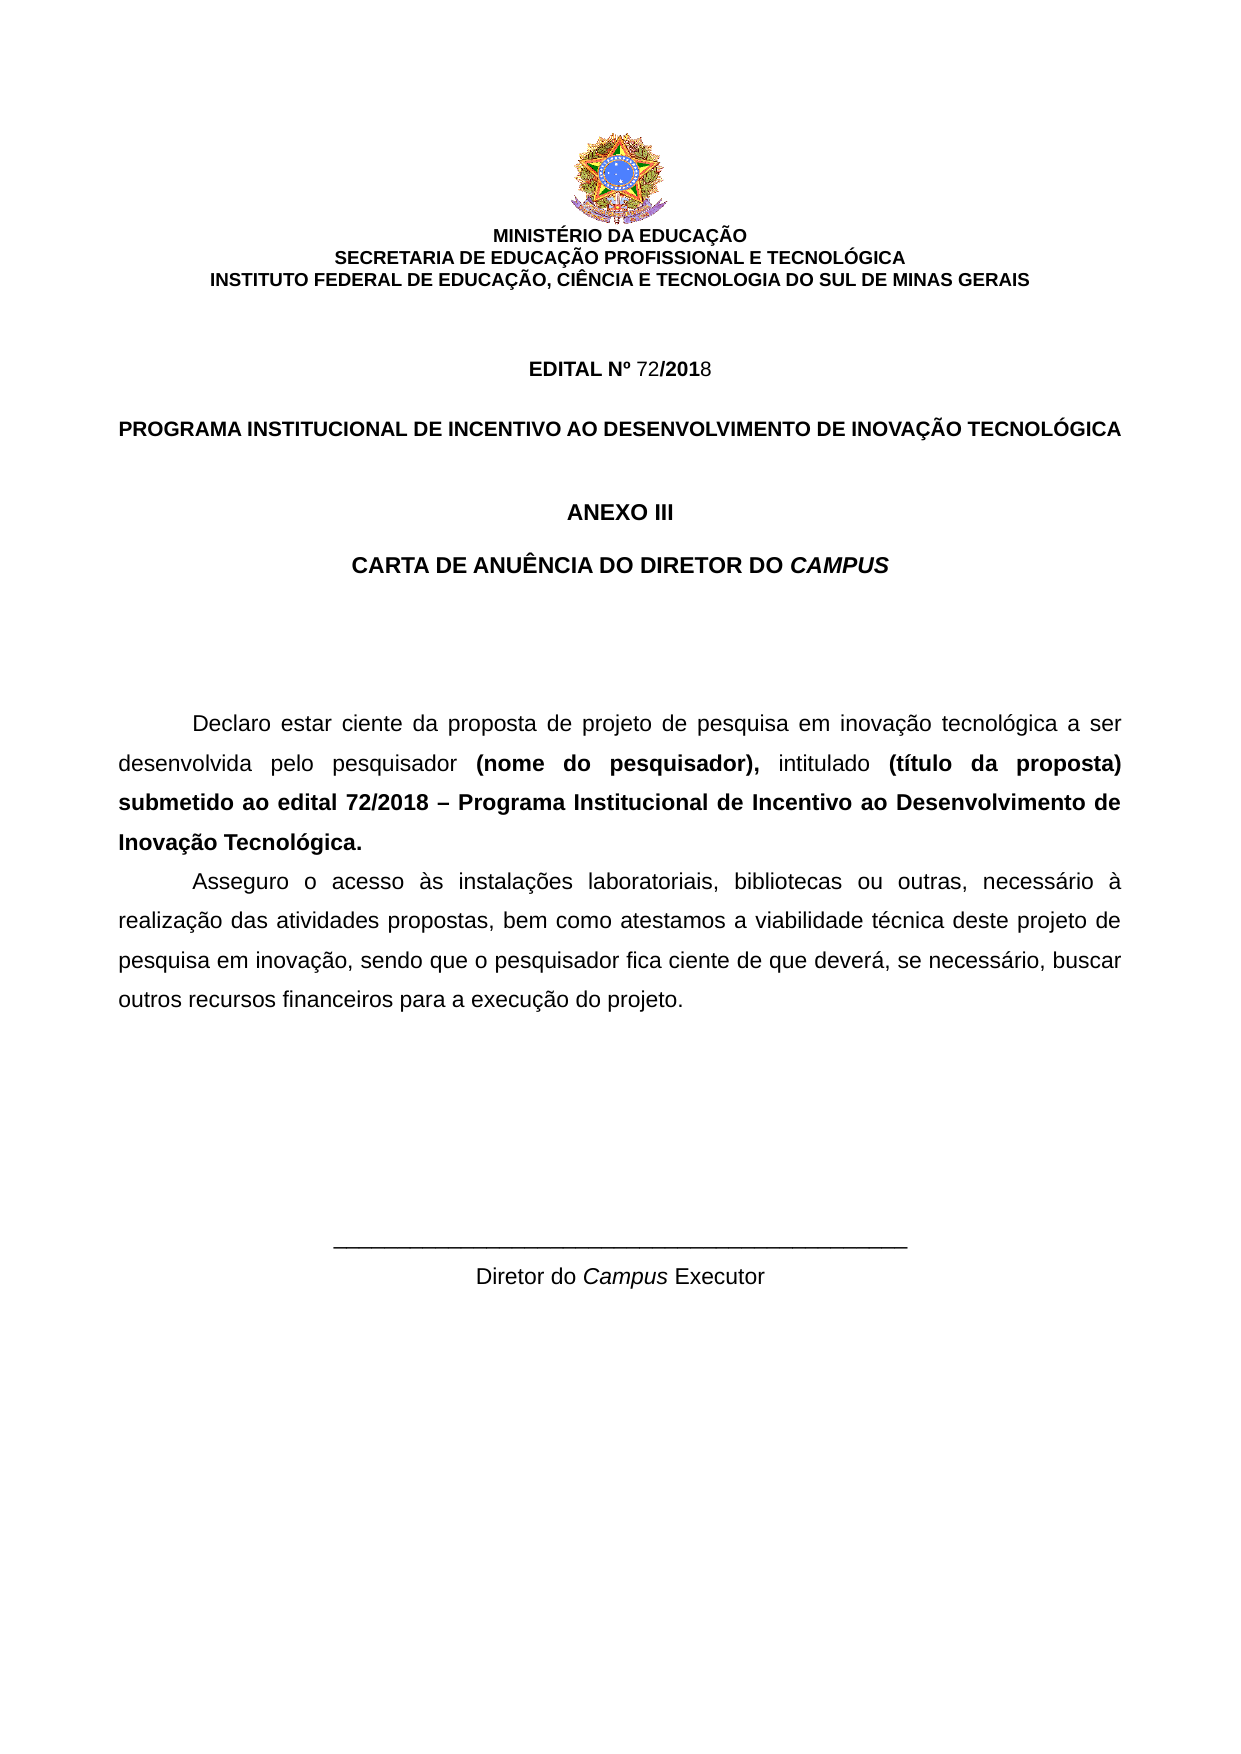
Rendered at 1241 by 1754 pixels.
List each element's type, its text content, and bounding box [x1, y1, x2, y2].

text Asseguro o acesso às instalações laboratoriais, bibliotecas ou outras, necessário à realização das atividades propostas, bem como atestamos a viabilidade técnica deste projeto de pesquisa em inovação, sendo que o pesquisador fica ciente de que deverá, se necessário, buscar outros recursos financeiros para a execução do projeto. [118, 868, 1122, 1013]
text Diretor do Campus Executor [118, 1263, 1122, 1289]
text EDITAL Nº 72/2018 [118, 357, 1122, 381]
text CARTA DE ANUÊNCIA DO DIRETOR DO CAMPUS [118, 552, 1122, 578]
text SECRETARIA DE EDUCAÇÃO PROFISSIONAL E TECNOLÓGICA [118, 247, 1122, 268]
text Declaro estar ciente da proposta de projeto de pesquisa em inovação tecnológica a ser desenvolvida pelo pesquisador (nome do pesquisador), intitulado (título da proposta) submetido ao edital 72/2018 – Programa Institucional de Incentivo ao Desenvolvimento de Inovação Tecnológica. [118, 710, 1122, 855]
text MINISTÉRIO DA EDUCAÇÃO [118, 225, 1122, 247]
text _____________________________________________ [118, 1223, 1122, 1249]
text INSTITUTO FEDERAL DE EDUCAÇÃO, CIÊNCIA E TECNOLOGIA DO SUL DE MINAS GERAIS [118, 268, 1122, 290]
text ANEXO III [118, 499, 1122, 526]
text PROGRAMA INSTITUCIONAL DE INCENTIVO AO DESENVOLVIMENTO DE INOVAÇÃO TECNOLÓGICA [118, 417, 1122, 441]
picture [571, 131, 670, 226]
